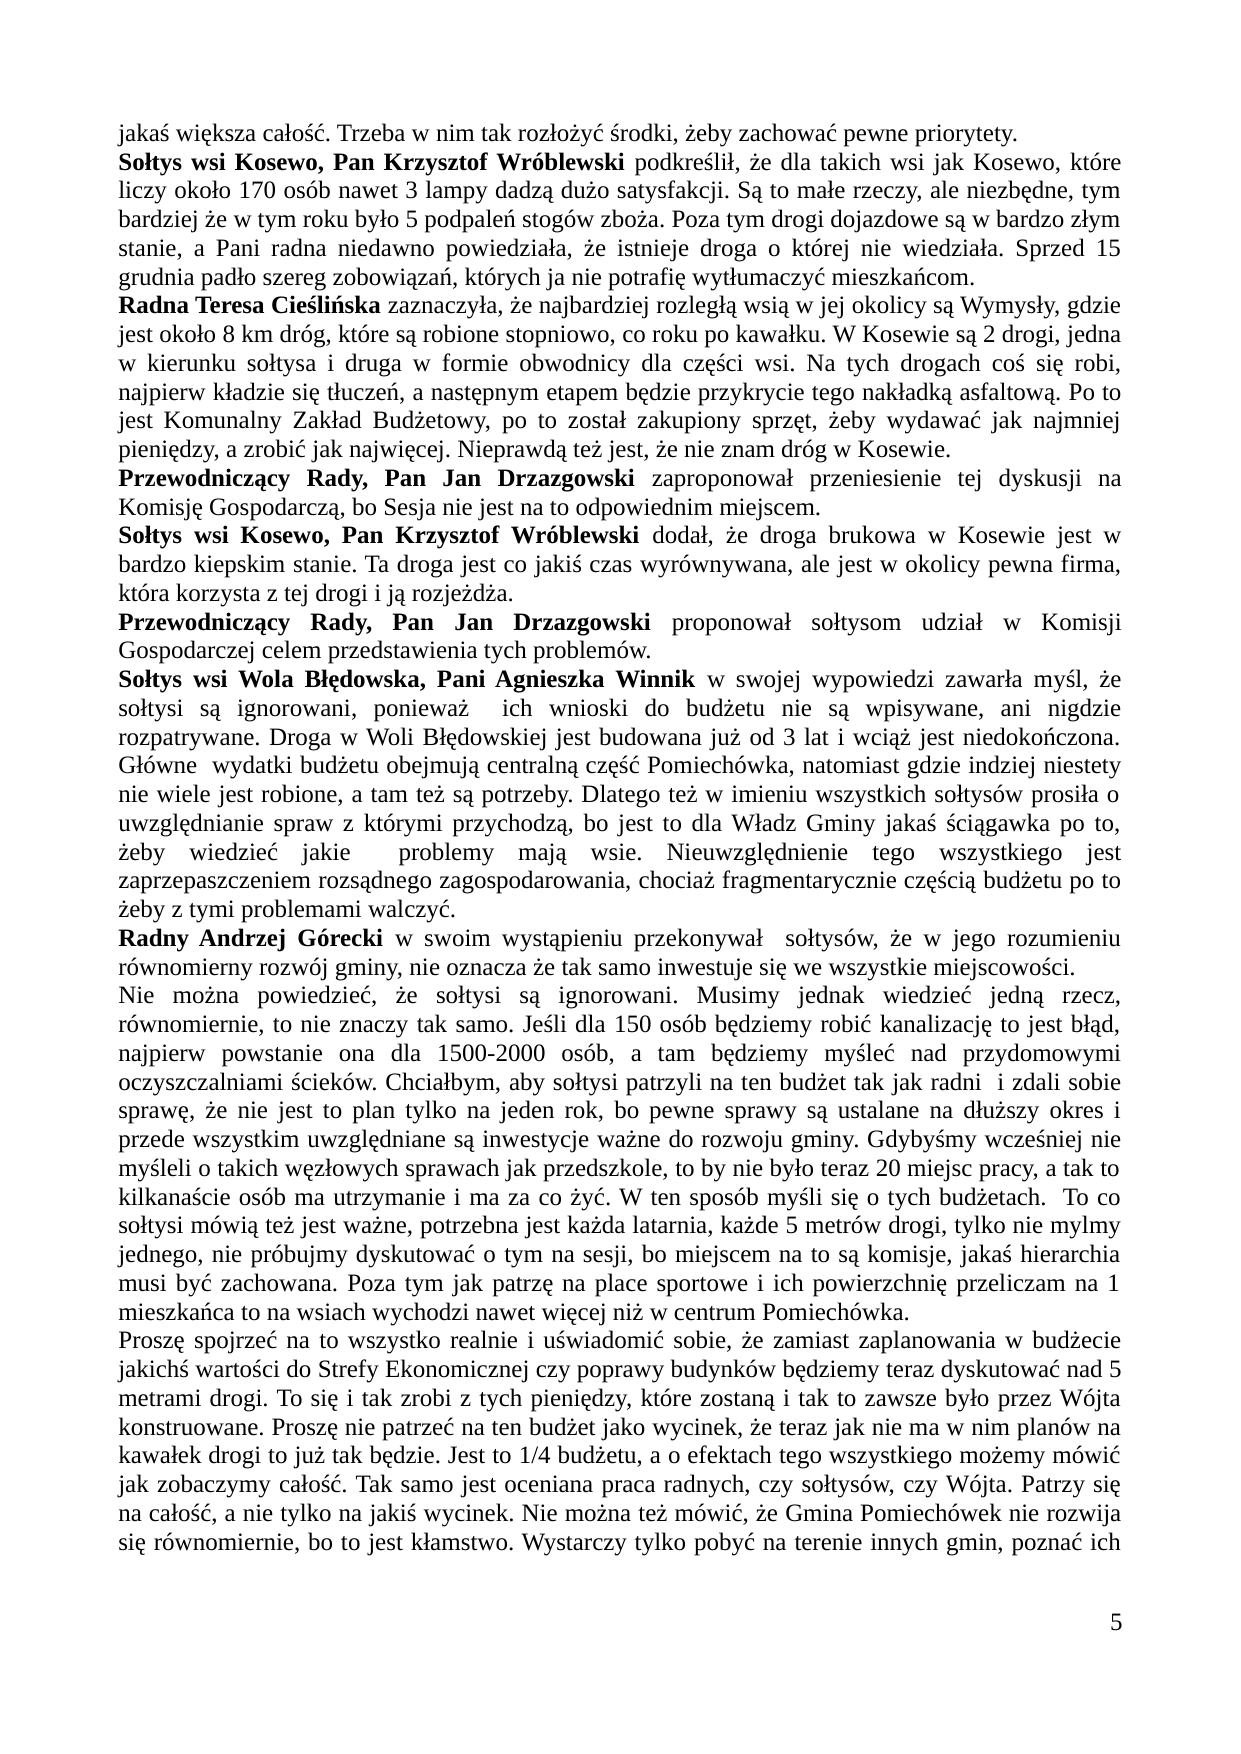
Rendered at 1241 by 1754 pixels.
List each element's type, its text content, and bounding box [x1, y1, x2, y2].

text Proszę spojrzeć na to wszystko realnie i uświadomić sobie, że zamiast zaplanowania w budżecie jakichś wartości do Strefy Ekonomicznej czy poprawy budynków będziemy teraz dyskutować nad 5 metrami drogi. To się i tak zrobi z tych pieniędzy, które zostaną i tak to zawsze było przez Wójta konstruowane. Proszę nie patrzeć na ten budżet jako wycinek, że teraz jak nie ma w nim planów na kawałek drogi to już tak będzie. Jest to 1/4 budżetu, a o efektach tego wszystkiego możemy mówić jak zobaczymy całość. Tak samo jest oceniana praca radnych, czy sołtysów, czy Wójta. Patrzy się na całość, a nie tylko na jakiś wycinek. Nie można też mówić, że Gmina Pomiechówek nie rozwija się równomiernie, bo to jest kłamstwo. Wystarczy tylko pobyć na terenie innych gmin, poznać ich [118, 1326, 1122, 1556]
text Sołtys wsi Kosewo, Pan Krzysztof Wróblewski dodał, że droga brukowa w Kosewie jest w bardzo kiepskim stanie. Ta droga jest co jakiś czas wyrównywana, ale jest w okolicy pewna firma, która korzysta z tej drogi i ją rozjeżdża. [118, 521, 1122, 607]
text jakaś większa całość. Trzeba w nim tak rozłożyć środki, żeby zachować pewne priorytety. [118, 118, 1122, 147]
text Radny Andrzej Górecki w swoim wystąpieniu przekonywał sołtysów, że w jego rozumieniu równomierny rozwój gminy, nie oznacza że tak samo inwestuje się we wszystkie miejscowości. [118, 923, 1122, 981]
text Sołtys wsi Wola Błędowska, Pani Agnieszka Winnik w swojej wypowiedzi zawarła myśl, że sołtysi są ignorowani, ponieważ ich wnioski do budżetu nie są wpisywane, ani nigdzie rozpatrywane. Droga w Woli Błędowskiej jest budowana już od 3 lat i wciąż jest niedokończona. Główne wydatki budżetu obejmują centralną część Pomiechówka, natomiast gdzie indziej niestety nie wiele jest robione, a tam też są potrzeby. Dlatego też w imieniu wszystkich sołtysów prosiła o uwzględnianie spraw z którymi przychodzą, bo jest to dla Władz Gminy jakaś ściągawka po to, żeby wiedzieć jakie problemy mają wsie. Nieuwzględnienie tego wszystkiego jest zaprzepaszczeniem rozsądnego zagospodarowania, chociaż fragmentarycznie częścią budżetu po to żeby z tymi problemami walczyć. [118, 664, 1122, 923]
text Sołtys wsi Kosewo, Pan Krzysztof Wróblewski podkreślił, że dla takich wsi jak Kosewo, które liczy około 170 osób nawet 3 lampy dadzą dużo satysfakcji. Są to małe rzeczy, ale niezbędne, tym bardziej że w tym roku było 5 podpaleń stogów zboża. Poza tym drogi dojazdowe są w bardzo złym stanie, a Pani radna niedawno powiedziała, że istnieje droga o której nie wiedziała. Sprzed 15 grudnia padło szereg zobowiązań, których ja nie potrafię wytłumaczyć mieszkańcom. [118, 147, 1122, 291]
text Radna Teresa Cieślińska zaznaczyła, że najbardziej rozległą wsią w jej okolicy są Wymysły, gdzie jest około 8 km dróg, które są robione stopniowo, co roku po kawałku. W Kosewie są 2 drogi, jedna w kierunku sołtysa i druga w formie obwodnicy dla części wsi. Na tych drogach coś się robi, najpierw kładzie się tłuczeń, a następnym etapem będzie przykrycie tego nakładką asfaltową. Po to jest Komunalny Zakład Budżetowy, po to został zakupiony sprzęt, żeby wydawać jak najmniej pieniędzy, a zrobić jak najwięcej. Nieprawdą też jest, że nie znam dróg w Kosewie. [118, 291, 1122, 463]
text Przewodniczący Rady, Pan Jan Drzazgowski zaproponował przeniesienie tej dyskusji na Komisję Gospodarczą, bo Sesja nie jest na to odpowiednim miejscem. [118, 463, 1122, 521]
text Nie można powiedzieć, że sołtysi są ignorowani. Musimy jednak wiedzieć jedną rzecz, równomiernie, to nie znaczy tak samo. Jeśli dla 150 osób będziemy robić kanalizację to jest błąd, najpierw powstanie ona dla 1500-2000 osób, a tam będziemy myśleć nad przydomowymi oczyszczalniami ścieków. Chciałbym, aby sołtysi patrzyli na ten budżet tak jak radni i zdali sobie sprawę, że nie jest to plan tylko na jeden rok, bo pewne sprawy są ustalane na dłuższy okres i przede wszystkim uwzględniane są inwestycje ważne do rozwoju gminy. Gdybyśmy wcześniej nie myśleli o takich węzłowych sprawach jak przedszkole, to by nie było teraz 20 miejsc pracy, a tak to kilkanaście osób ma utrzymanie i ma za co żyć. W ten sposób myśli się o tych budżetach. To co sołtysi mówią też jest ważne, potrzebna jest każda latarnia, każde 5 metrów drogi, tylko nie mylmy jednego, nie próbujmy dyskutować o tym na sesji, bo miejscem na to są komisje, jakaś hierarchia musi być zachowana. Poza tym jak patrzę na place sportowe i ich powierzchnię przeliczam na 1 mieszkańca to na wsiach wychodzi nawet więcej niż w centrum Pomiechówka. [118, 981, 1122, 1326]
text Przewodniczący Rady, Pan Jan Drzazgowski proponował sołtysom udział w Komisji Gospodarczej celem przedstawienia tych problemów. [118, 607, 1122, 664]
